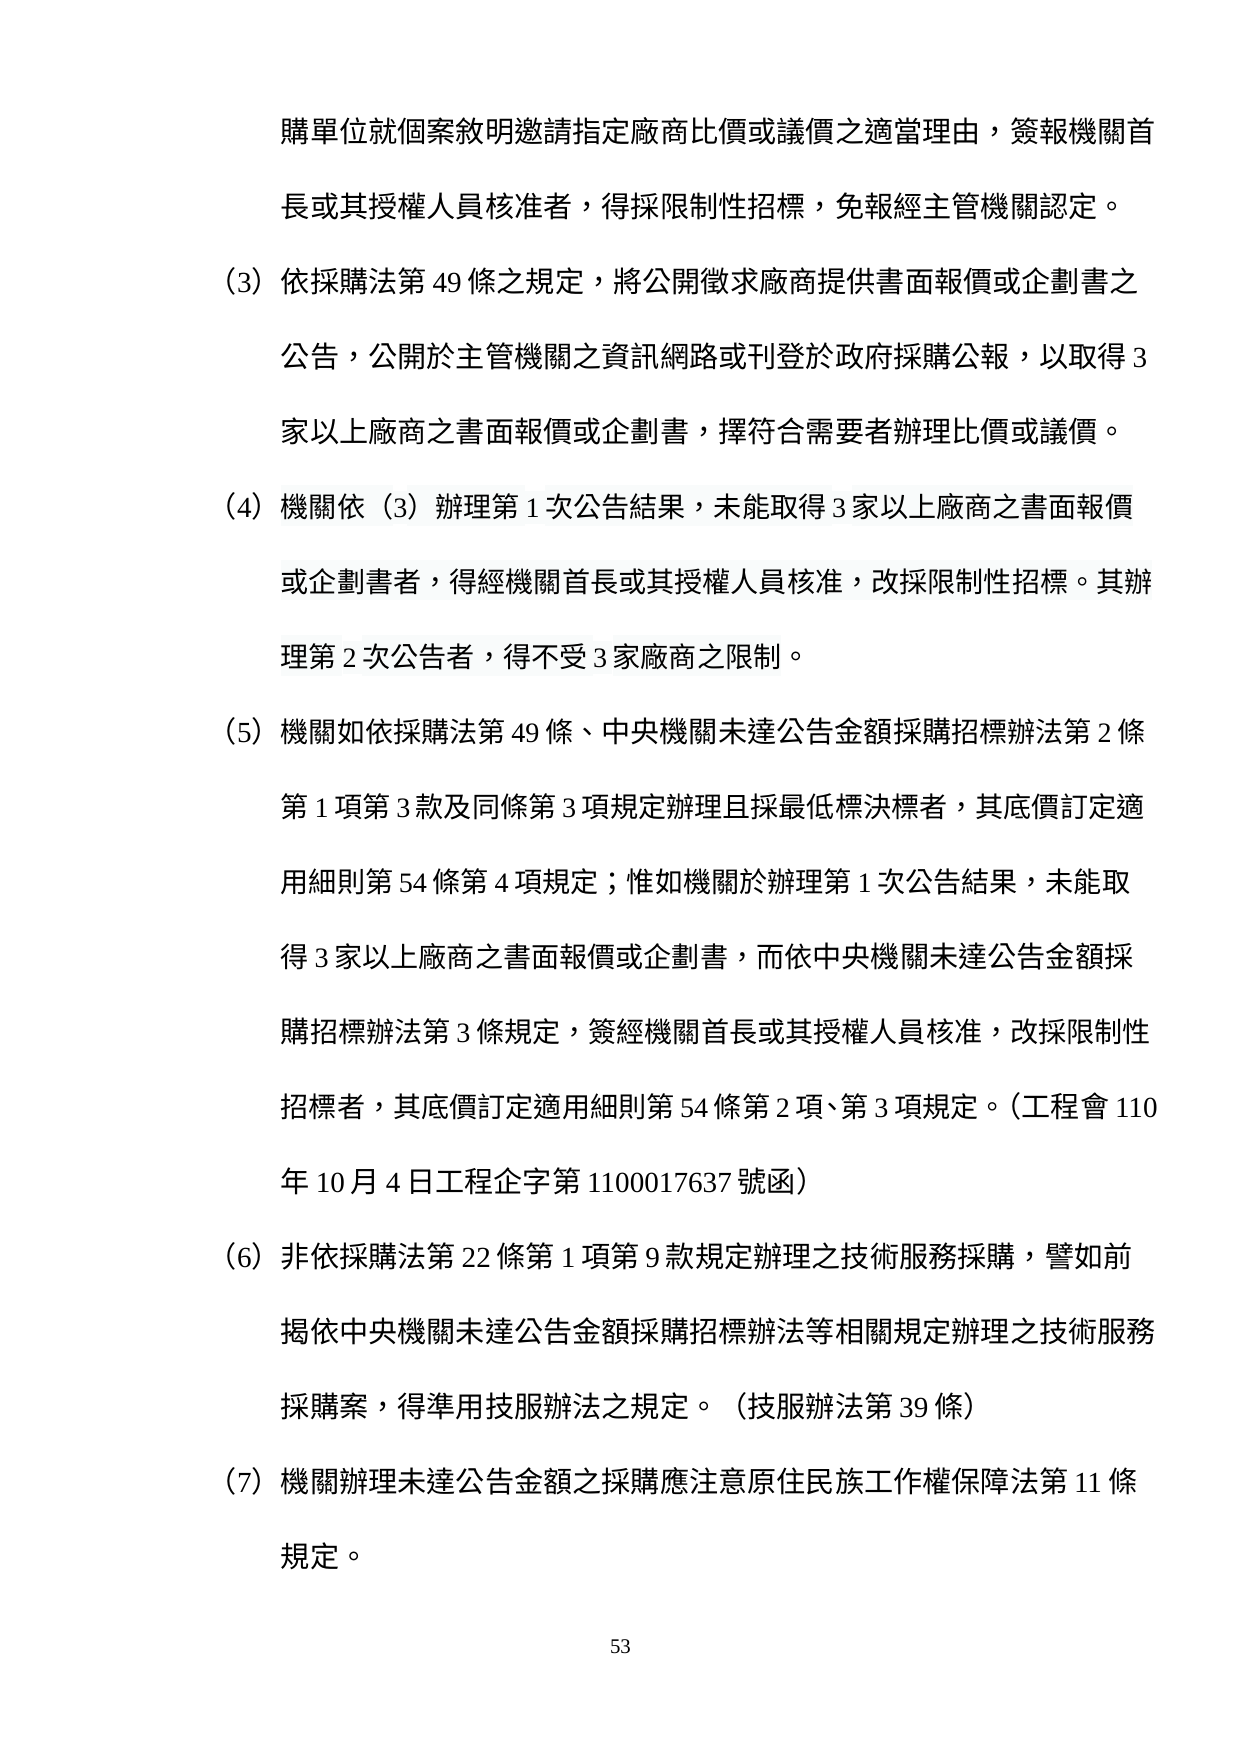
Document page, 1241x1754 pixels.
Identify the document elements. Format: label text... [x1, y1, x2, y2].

text （5）機關如依採購法第49條、中央機關未達公告金額採購招標辦法第2條第1項第3款及同條第3項規定辦理且採最低標決標者，其底價訂定適用細則第54條第4項規定；惟如機關於辦理第1次公告結果，未能取得3家以上廠商之書面報價或企劃書，而依中央機關未達公告金額採購招標辦法第3條規定，簽經機關首長或其授權人員核准，改採限制性招標者，其底價訂定適用細則第54條第2項、第3項規定。（工程會110年10月4日工程企字第1100017637號函） [208, 692, 1157, 1217]
text 購單位就個案敘明邀請指定廠商比價或議價之適當理由，簽報機關首長或其授權人員核准者，得採限制性招標，免報經主管機關認定。 [208, 92, 1157, 242]
text （7）機關辦理未達公告金額之採購應注意原住民族工作權保障法第11條規定。 [208, 1442, 1157, 1592]
text （4）機關依（3）辦理第1次公告結果，未能取得3家以上廠商之書面報價或企劃書者，得經機關首長或其授權人員核准，改採限制性招標。其辦理第2次公告者，得不受3家廠商之限制。 [208, 467, 1157, 692]
text （6）非依採購法第22條第1項第9款規定辦理之技術服務採購，譬如前揭依中央機關未達公告金額採購招標辦法等相關規定辦理之技術服務採購案，得準用技服辦法之規定。（技服辦法第39條） [208, 1217, 1157, 1442]
text （3）依採購法第49條之規定，將公開徵求廠商提供書面報價或企劃書之公告，公開於主管機關之資訊網路或刊登於政府採購公報，以取得3家以上廠商之書面報價或企劃書，擇符合需要者辦理比價或議價。 [208, 242, 1157, 467]
